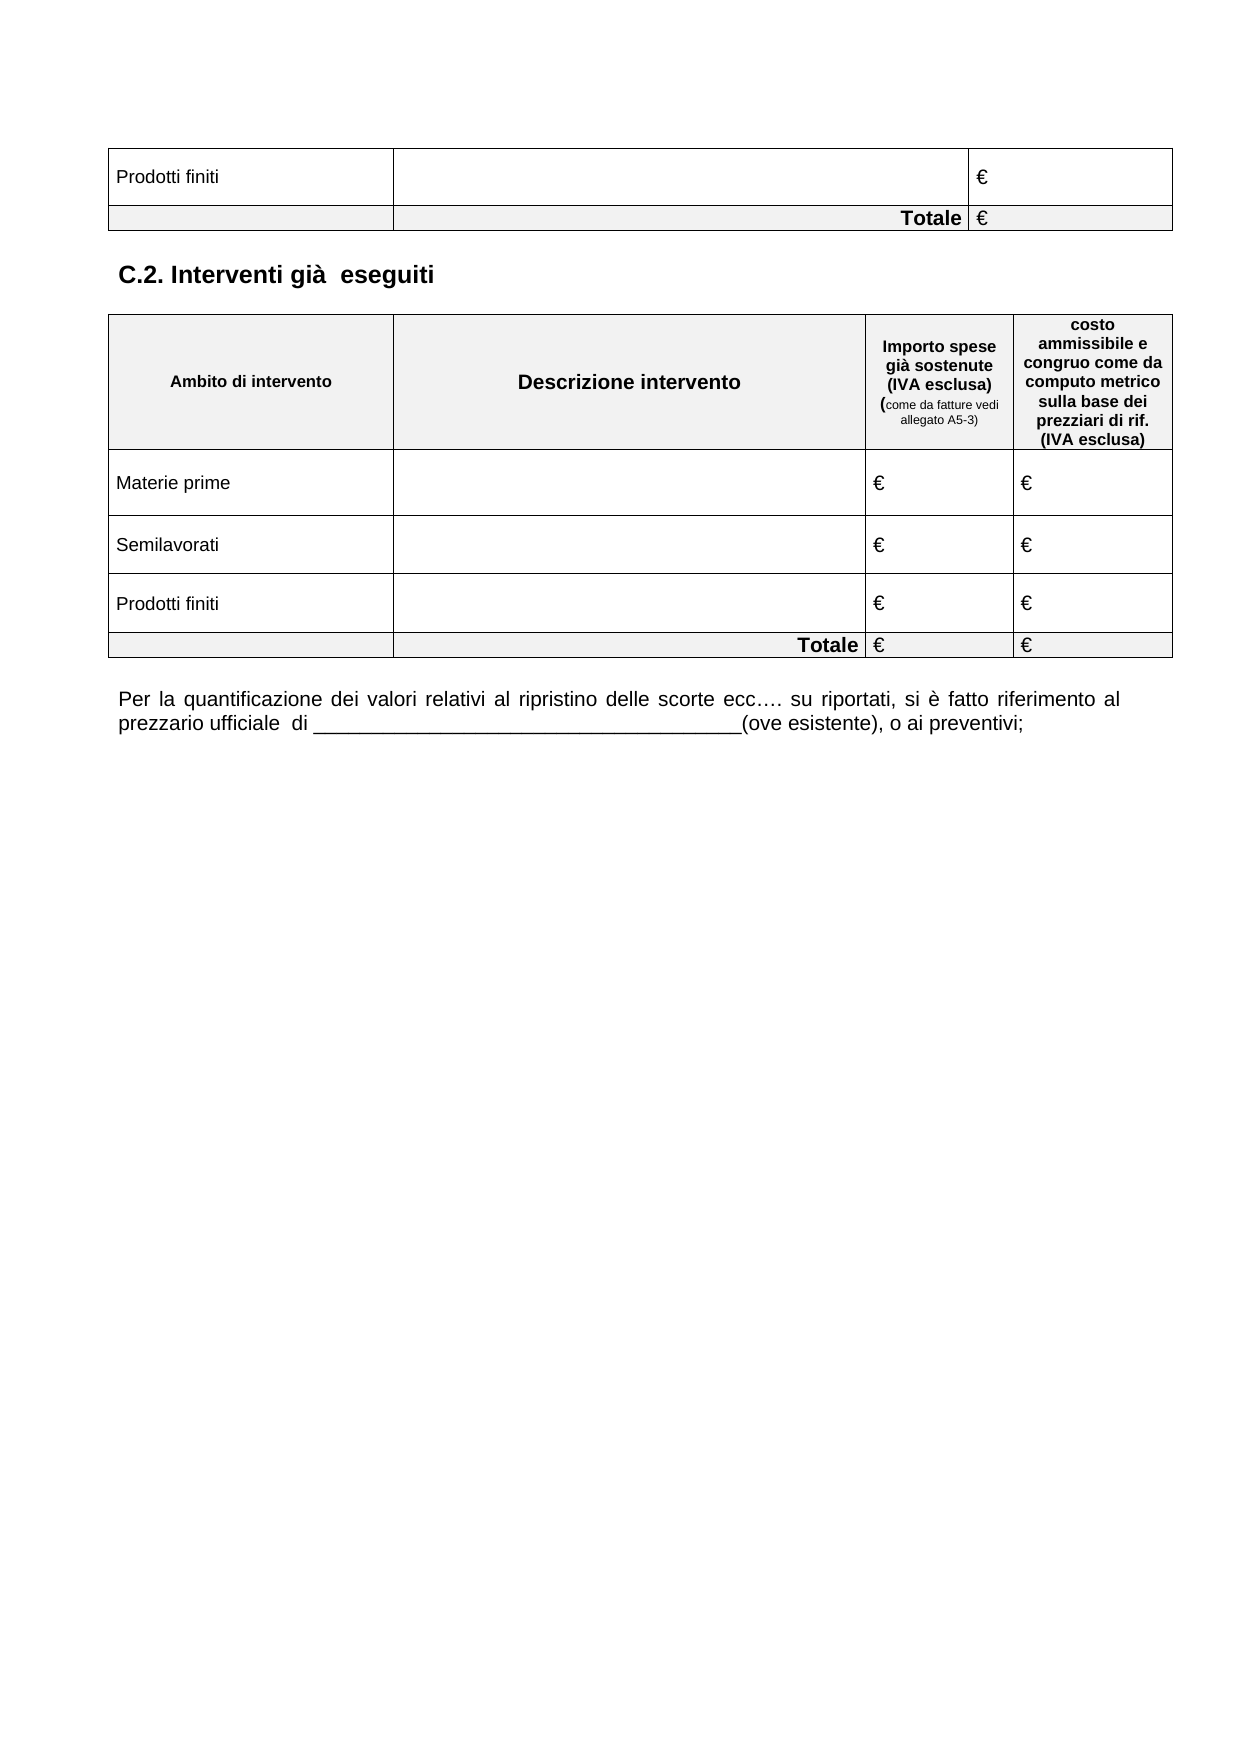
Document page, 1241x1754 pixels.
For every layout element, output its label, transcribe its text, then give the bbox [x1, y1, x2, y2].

table_cell [109, 206, 393, 230]
table_cell [109, 633, 393, 657]
table_cell € [1014, 450, 1172, 515]
table_cell € [1014, 633, 1172, 657]
table_header Ambito di intervento [109, 315, 393, 449]
table_cell € [866, 450, 1013, 515]
table_cell Materie prime [109, 450, 393, 515]
text C.2. Interventi già eseguiti [118, 259, 1122, 288]
table_cell € [969, 149, 1172, 205]
table_cell [394, 149, 968, 205]
table_cell € [969, 206, 1172, 230]
table_cell Semilavorati [109, 516, 393, 573]
table_header Descrizione intervento [394, 315, 865, 449]
table_cell Prodotti finiti [109, 149, 393, 205]
table_cell Totale [394, 633, 865, 657]
table_cell Totale [394, 206, 968, 230]
table_cell € [1014, 516, 1172, 573]
table_cell [394, 450, 865, 515]
table_cell € [1014, 574, 1172, 632]
table_header Importo spese già sostenute (IVA esclusa) (come da fatture vedi allegato A5-3) [866, 315, 1013, 449]
text Per la quantificazione dei valori relativi al ripristino delle scorte ecc…. su riportati, si è fatto riferimento al prezzario ufficiale di _____________________________________(ove esistente), o ai preventivi; [118, 687, 1122, 735]
table_header costo ammissibile e congruo come da computo metrico sulla base dei prezziari di rif. (IVA esclusa) [1014, 315, 1172, 449]
table_cell € [866, 574, 1013, 632]
table_cell € [866, 633, 1013, 657]
table_cell [394, 516, 865, 573]
table_cell [394, 574, 865, 632]
table_cell € [866, 516, 1013, 573]
table_cell Prodotti finiti [109, 574, 393, 632]
